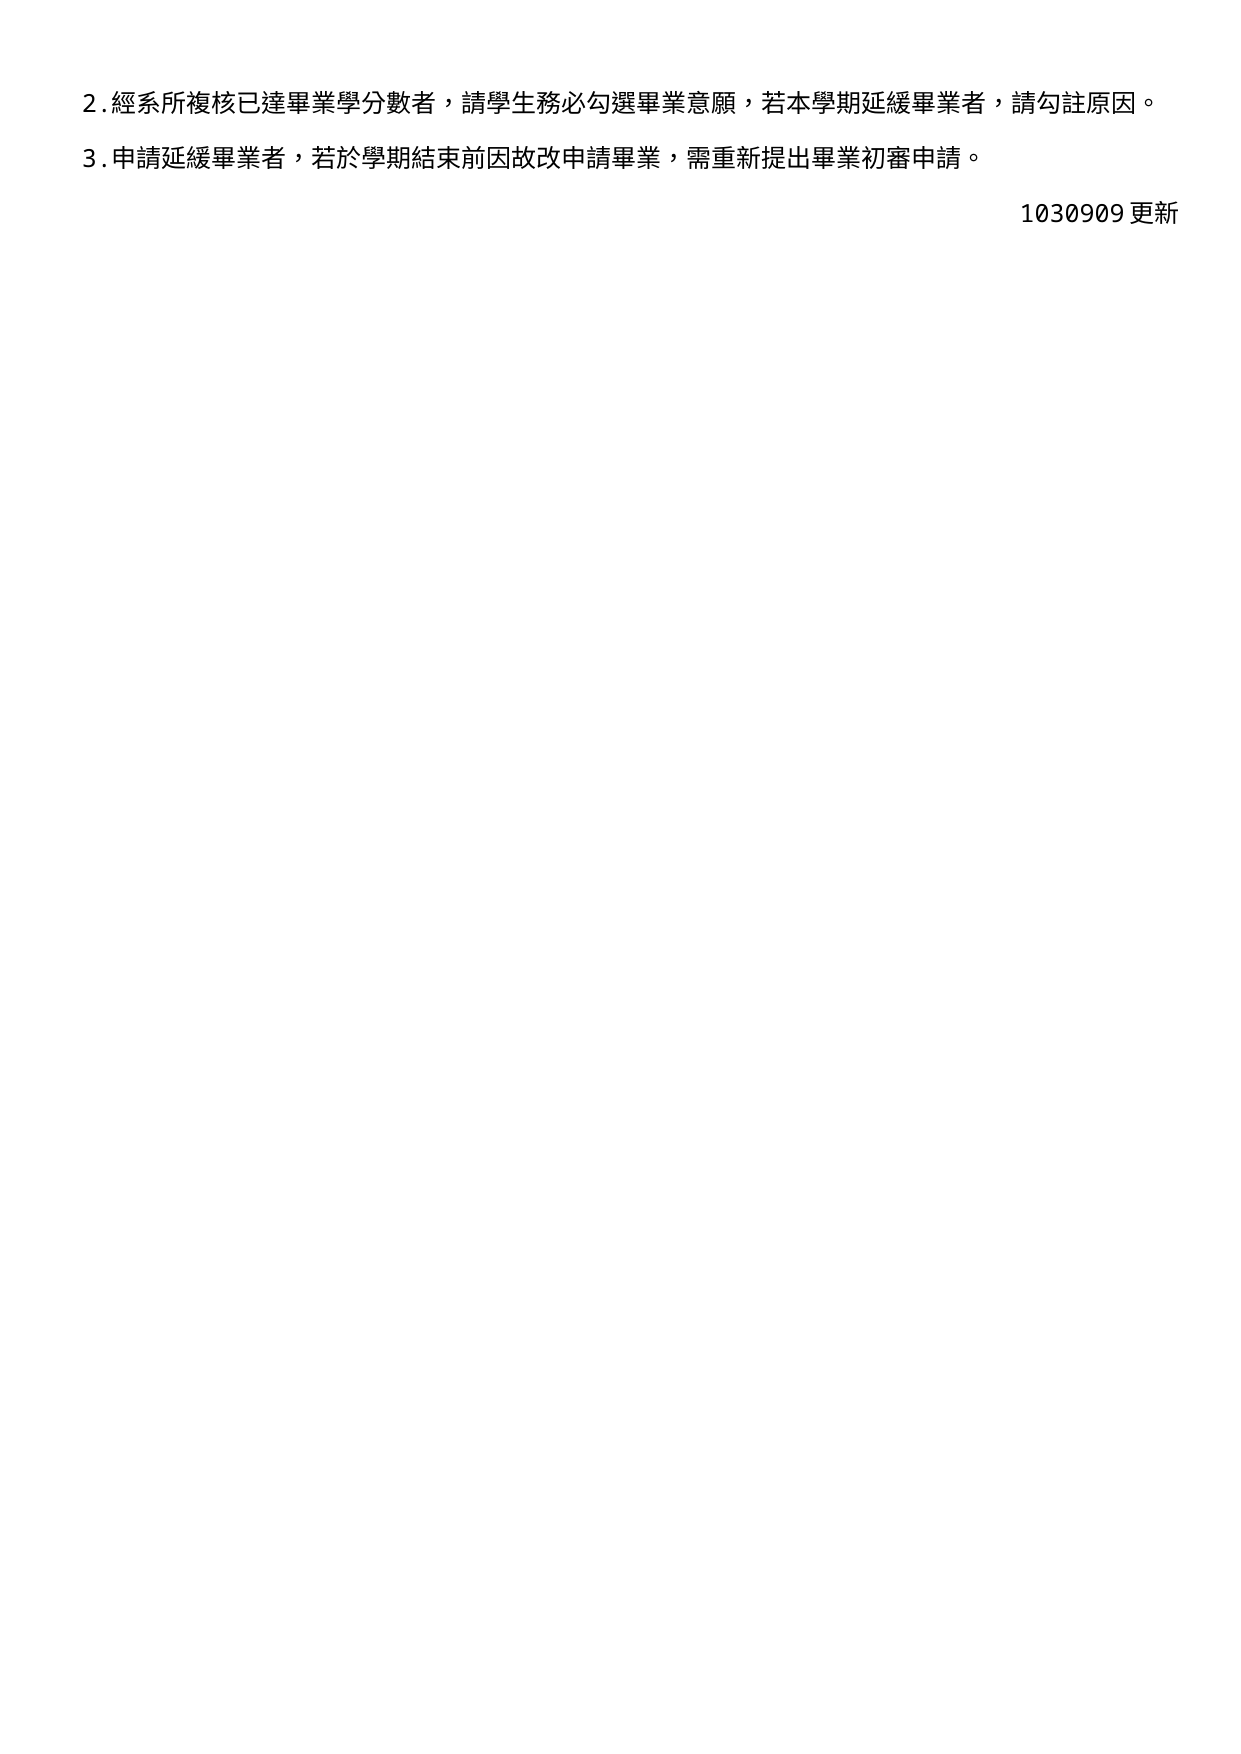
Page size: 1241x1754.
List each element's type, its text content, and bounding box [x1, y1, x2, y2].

table_cell 2.經系所複核已達畢業學分數者，請學生務必勾選畢業意願，若本學期延緩畢業者，請勾註原因。 3.申請延緩畢業者，若於學期結束前因故改申請畢業，需重新提出畢業初審申請。 1030909更新 [70, 65, 1190, 229]
